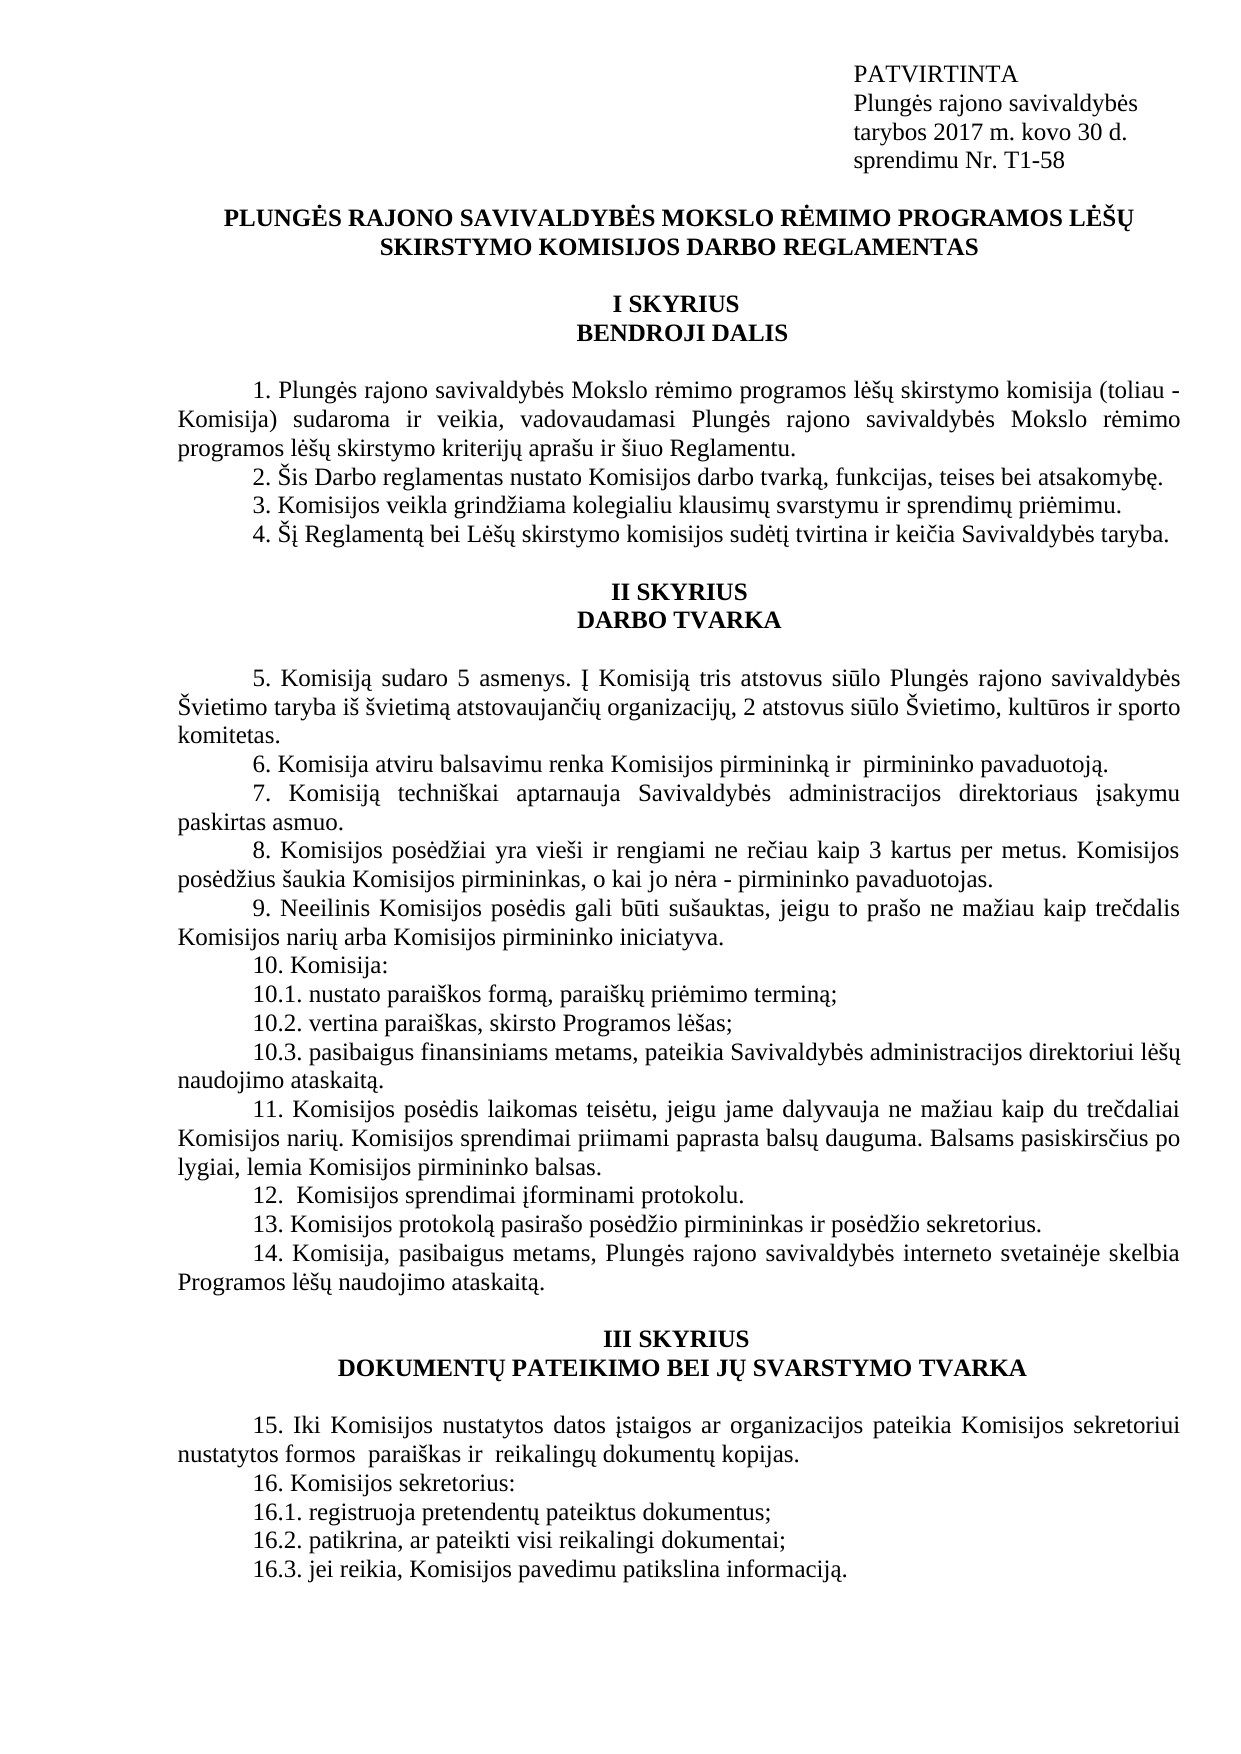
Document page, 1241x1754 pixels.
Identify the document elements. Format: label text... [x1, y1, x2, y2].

text PLUNGĖS RAJONO SAVIVALDYBĖS MOKSLO RĖMIMO PROGRAMOS LĖŠŲ SKIRSTYMO KOMISIJOS DARBO REGLAMENTAS [177, 203, 1181, 260]
text 16. Komisijos sekretorius: [177, 1468, 1181, 1497]
text sprendimu Nr. T1-58 [853, 145, 1181, 174]
text 8. Komisijos posėdžiai yra vieši ir rengiami ne rečiau kaip 3 kartus per metus. Komisijos posėdžius šaukia Komisijos pirmininkas, o kai jo nėra - pirmininko pavaduotojas. [177, 835, 1181, 893]
text 10.3. pasibaigus finansiniams metams, pateikia Savivaldybės administracijos direktoriui lėšų naudojimo ataskaitą. [177, 1037, 1181, 1094]
text III SKYRIUS [177, 1324, 1181, 1353]
text I SKYRIUS [177, 289, 1181, 318]
text 13. Komisijos protokolą pasirašo posėdžio pirmininkas ir posėdžio sekretorius. [177, 1209, 1181, 1238]
text 3. Komisijos veikla grindžiama kolegialiu klausimų svarstymu ir sprendimų priėmimu. [177, 490, 1181, 519]
text 14. Komisija, pasibaigus metams, Plungės rajono savivaldybės interneto svetainėje skelbia Programos lėšų naudojimo ataskaitą. [177, 1238, 1181, 1295]
text 10. Komisija: [177, 950, 1181, 979]
text 2. Šis Darbo reglamentas nustato Komisijos darbo tvarką, funkcijas, teises bei atsakomybę. [177, 462, 1181, 490]
text 16.3. jei reikia, Komisijos pavedimu patikslina informaciją. [177, 1554, 1181, 1583]
text 5. Komisiją sudaro 5 asmenys. Į Komisiją tris atstovus siūlo Plungės rajono savivaldybės Švietimo taryba iš švietimą atstovaujančių organizacijų, 2 atstovus siūlo Švietimo, kultūros ir sporto komitetas. [177, 663, 1181, 749]
text DOKUMENTŲ PATEIKIMO BEI JŲ SVARSTYMO TVARKA [177, 1353, 1181, 1382]
text 1. Plungės rajono savivaldybės Mokslo rėmimo programos lėšų skirstymo komisija (toliau -Komisija) sudaroma ir veikia, vadovaudamasi Plungės rajono savivaldybės Mokslo rėmimo programos lėšų skirstymo kriterijų aprašu ir šiuo Reglamentu. [177, 375, 1181, 462]
text 10.1. nustato paraiškos formą, paraiškų priėmimo terminą; [177, 979, 1181, 1008]
text Plungės rajono savivaldybės [853, 88, 1181, 117]
text 9. Neeilinis Komisijos posėdis gali būti sušauktas, jeigu to prašo ne mažiau kaip trečdalis Komisijos narių arba Komisijos pirmininko iniciatyva. [177, 893, 1181, 950]
text PATVIRTINTA [853, 59, 1181, 88]
text tarybos 2017 m. kovo 30 d. [853, 117, 1181, 145]
text 6. Komisija atviru balsavimu renka Komisijos pirmininką ir pirmininko pavaduotoją. [177, 749, 1181, 778]
text 7. Komisiją techniškai aptarnauja Savivaldybės administracijos direktoriaus įsakymu paskirtas asmuo. [177, 778, 1181, 835]
text BENDROJI DALIS [177, 318, 1181, 347]
text 10.2. vertina paraiškas, skirsto Programos lėšas; [177, 1008, 1181, 1037]
text 16.2. patikrina, ar pateikti visi reikalingi dokumentai; [177, 1525, 1181, 1554]
text 16.1. registruoja pretendentų pateiktus dokumentus; [177, 1497, 1181, 1525]
text 12. Komisijos sprendimai įforminami protokolu. [177, 1180, 1181, 1209]
text 4. Šį Reglamentą bei Lėšų skirstymo komisijos sudėtį tvirtina ir keičia Savivaldybės taryba. [177, 519, 1181, 548]
text 11. Komisijos posėdis laikomas teisėtu, jeigu jame dalyvauja ne mažiau kaip du trečdaliai Komisijos narių. Komisijos sprendimai priimami paprasta balsų dauguma. Balsams pasiskirsčius po lygiai, lemia Komisijos pirmininko balsas. [177, 1094, 1181, 1180]
text II SKYRIUS [177, 577, 1181, 605]
text DARBO TVARKA [177, 605, 1181, 634]
text 15. Iki Komisijos nustatytos datos įstaigos ar organizacijos pateikia Komisijos sekretoriui nustatytos formos paraiškas ir reikalingų dokumentų kopijas. [177, 1410, 1181, 1468]
